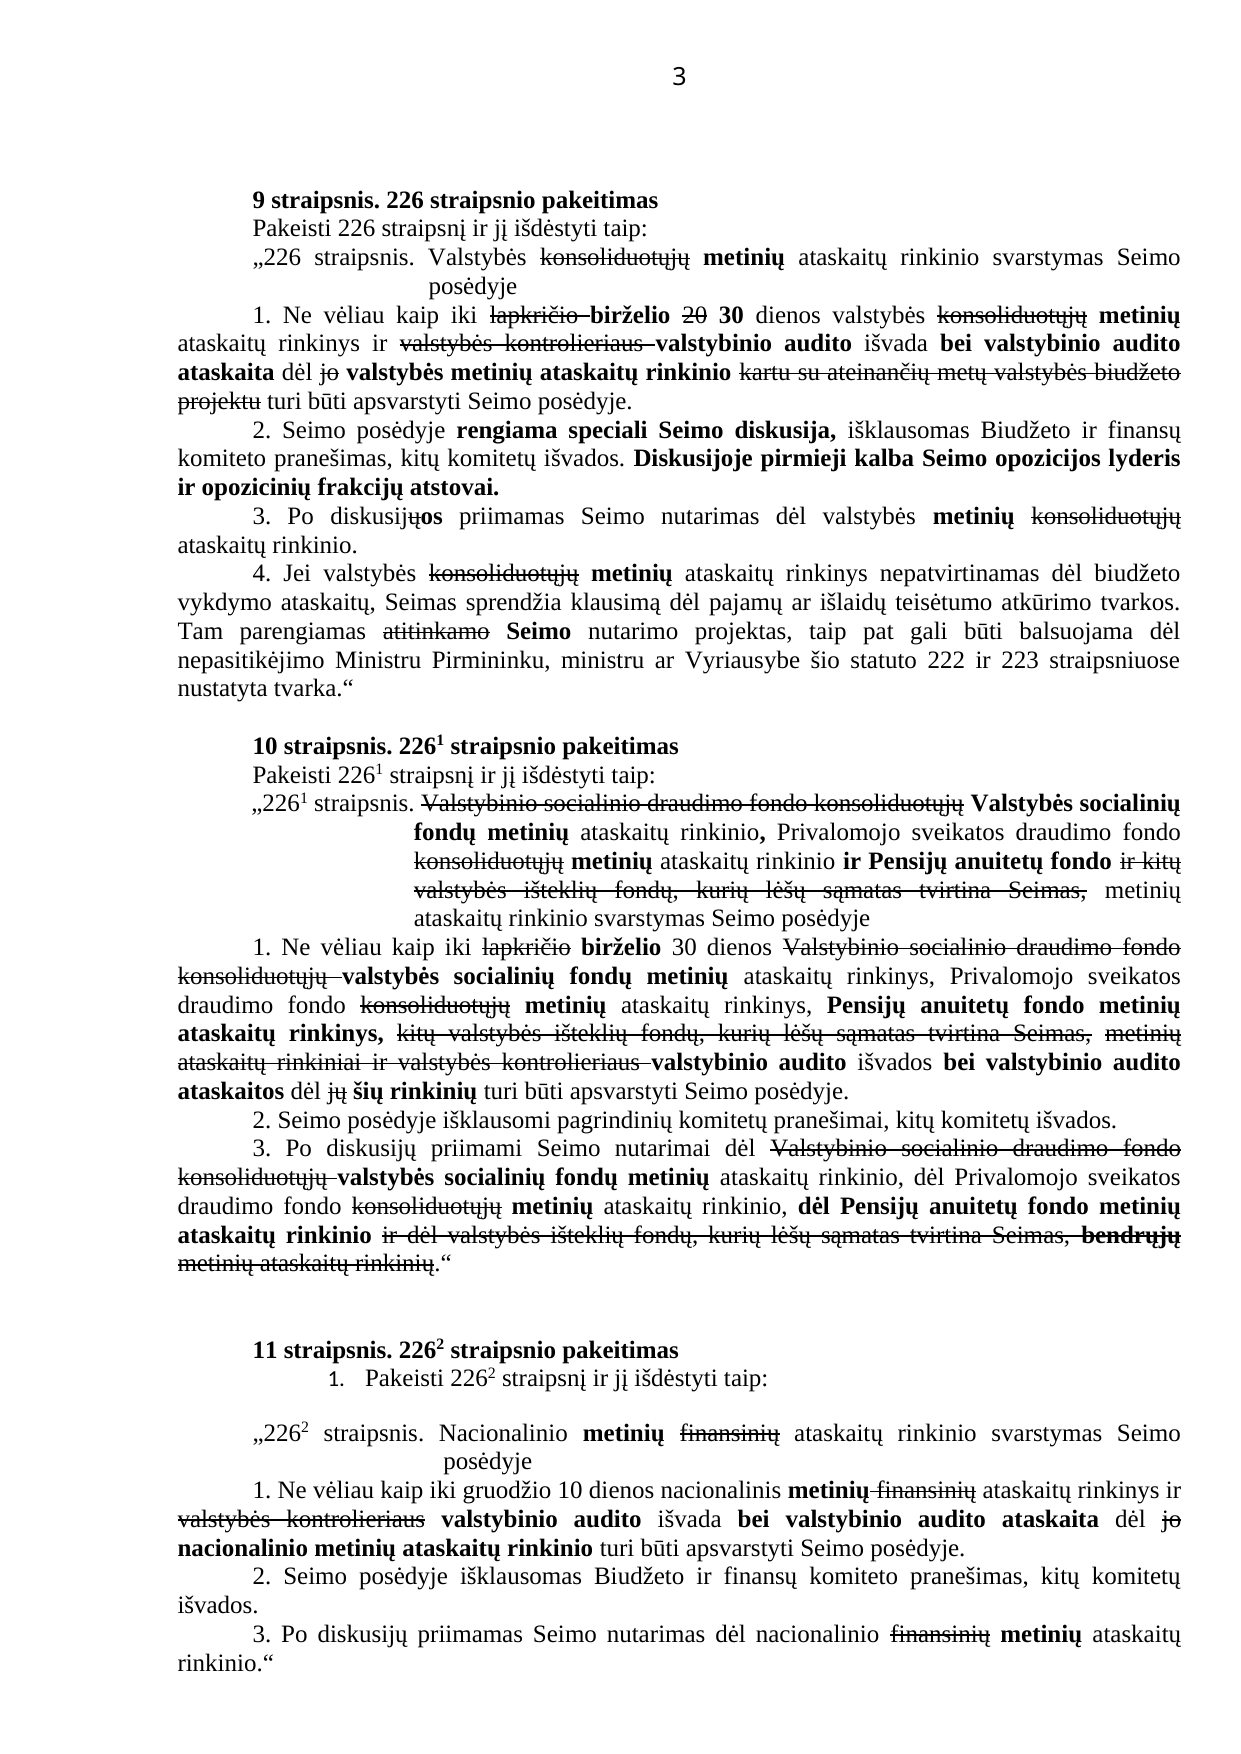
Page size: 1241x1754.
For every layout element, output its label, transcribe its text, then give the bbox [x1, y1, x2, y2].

text „226 straipsnis. Valstybės konsoliduotųjų metinių ataskaitų rinkinio svarstymas Seimo posėdyje [252, 242, 1181, 300]
text 1. Ne vėliau kaip iki lapkričio birželio 20 30 dienos valstybės konsoliduotųjų metinių ataskaitų rinkinys ir valstybės kontrolieriaus valstybinio audito išvada bei valstybinio audito ataskaita dėl jo valstybės metinių ataskaitų rinkinio kartu su ateinančių metų valstybės biudžeto projektu turi būti apsvarstyti Seimo posėdyje. [177, 300, 1181, 415]
text 10 straipsnis. 2261 straipsnio pakeitimas [177, 731, 1181, 760]
text 3. Po diskusijų priimami Seimo nutarimai dėl Valstybinio socialinio draudimo fondo konsoliduotųjų valstybės socialinių fondų metinių ataskaitų rinkinio, dėl Privalomojo sveikatos draudimo fondo konsoliduotųjų metinių ataskaitų rinkinio, dėl Pensijų anuitetų fondo metinių ataskaitų rinkinio ir dėl valstybės išteklių fondų, kurių lėšų sąmatas tvirtina Seimas, bendrųjų metinių ataskaitų rinkinių.“ [177, 1133, 1181, 1277]
text 1. Ne vėliau kaip iki lapkričio birželio 30 dienos Valstybinio socialinio draudimo fondo konsoliduotųjų valstybės socialinių fondų metinių ataskaitų rinkinys, Privalomojo sveikatos draudimo fondo konsoliduotųjų metinių ataskaitų rinkinys, Pensijų anuitetų fondo metinių ataskaitų rinkinys, kitų valstybės išteklių fondų, kurių lėšų sąmatas tvirtina Seimas, metinių ataskaitų rinkiniai ir valstybės kontrolieriaus valstybinio audito išvados bei valstybinio audito ataskaitos dėl jų šių rinkinių turi būti apsvarstyti Seimo posėdyje. [177, 932, 1181, 1105]
text 2. Seimo posėdyje rengiama speciali Seimo diskusija, išklausomas Biudžeto ir finansų komiteto pranešimas, kitų komitetų išvados. Diskusijoje pirmieji kalba Seimo opozicijos lyderis ir opozicinių frakcijų atstovai. [177, 415, 1181, 501]
text Pakeisti 2261 straipsnį ir jį išdėstyti taip: [177, 760, 1181, 788]
text 2. Seimo posėdyje išklausomas Biudžeto ir finansų komiteto pranešimas, kitų komitetų išvados. [177, 1561, 1181, 1619]
list Pakeisti 2262 straipsnį ir jį išdėstyti taip: [327, 1363, 1181, 1392]
text 2. Seimo posėdyje išklausomi pagrindinių komitetų pranešimai, kitų komitetų išvados. [177, 1105, 1181, 1133]
text „2262 straipsnis. Nacionalinio metinių finansinių ataskaitų rinkinio svarstymas Seimo posėdyje [252, 1418, 1181, 1475]
text Pakeisti 226 straipsnį ir jį išdėstyti taip: [177, 213, 1181, 242]
text 3. Po diskusijų priimamas Seimo nutarimas dėl nacionalinio finansinių metinių ataskaitų rinkinio.“ [177, 1619, 1181, 1676]
text 4. Jei valstybės konsoliduotųjų metinių ataskaitų rinkinys nepatvirtinamas dėl biudžeto vykdymo ataskaitų, Seimas sprendžia klausimą dėl pajamų ar išlaidų teisėtumo atkūrimo tvarkos. Tam parengiamas atitinkamo Seimo nutarimo projektas, taip pat gali būti balsuojama dėl nepasitikėjimo Ministru Pirmininku, ministru ar Vyriausybe šio statuto 222 ir 223 straipsniuose nustatyta tvarka.“ [177, 558, 1181, 702]
text 11 straipsnis. 2262 straipsnio pakeitimas [177, 1335, 1181, 1363]
text 3. Po diskusijųos priimamas Seimo nutarimas dėl valstybės metinių konsoliduotųjų ataskaitų rinkinio. [177, 501, 1181, 558]
text „2261 straipsnis. Valstybinio socialinio draudimo fondo konsoliduotųjų Valstybės socialinių fondų metinių ataskaitų rinkinio, Privalomojo sveikatos draudimo fondo konsoliduotųjų metinių ataskaitų rinkinio ir Pensijų anuitetų fondo ir kitų valstybės išteklių fondų, kurių lėšų sąmatas tvirtina Seimas, metinių ataskaitų rinkinio svarstymas Seimo posėdyje [251, 788, 1181, 932]
text 1. Ne vėliau kaip iki gruodžio 10 dienos nacionalinis metinių finansinių ataskaitų rinkinys ir valstybės kontrolieriaus valstybinio audito išvada bei valstybinio audito ataskaita dėl jo nacionalinio metinių ataskaitų rinkinio turi būti apsvarstyti Seimo posėdyje. [177, 1475, 1181, 1561]
text 9 straipsnis. 226 straipsnio pakeitimas [177, 185, 1181, 213]
